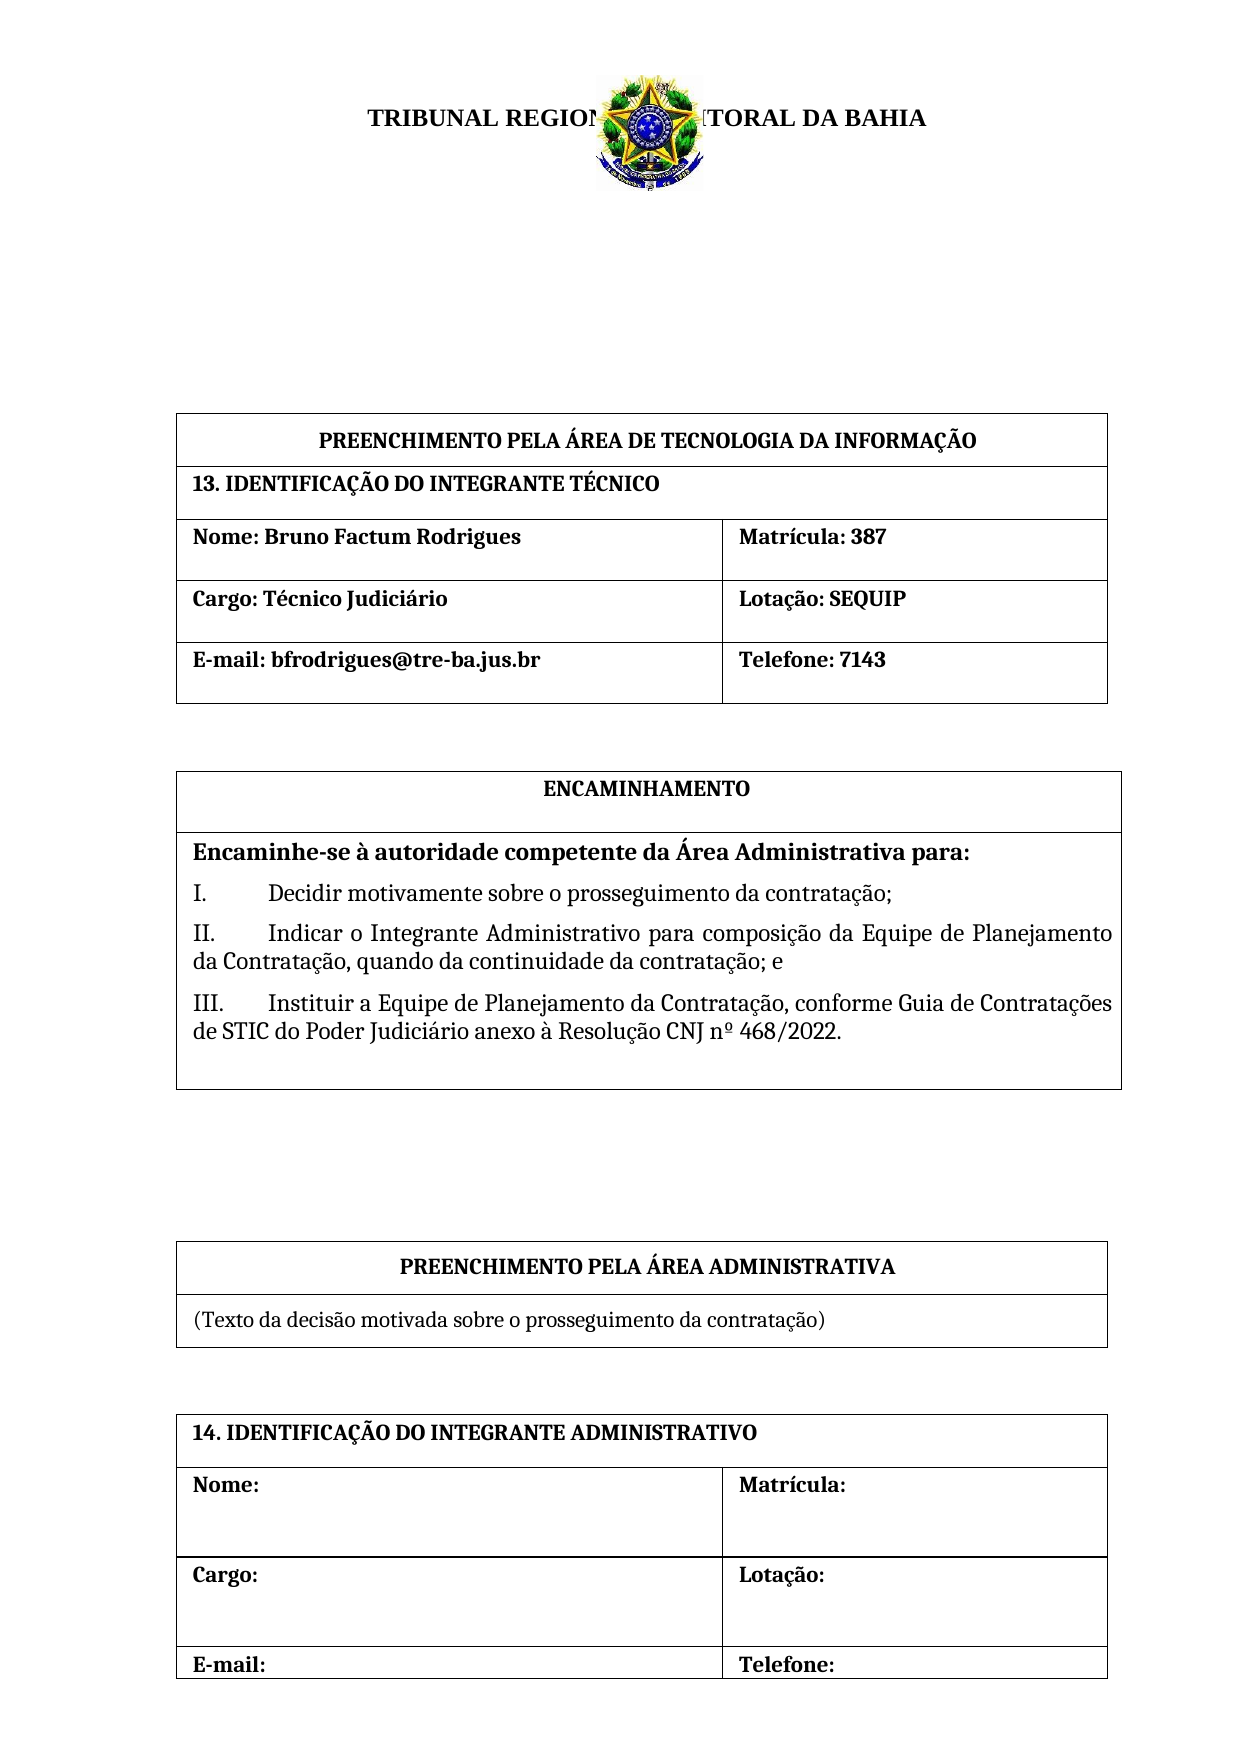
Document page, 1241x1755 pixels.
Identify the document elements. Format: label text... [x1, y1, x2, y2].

table_cell Matrícula: [723, 1468, 1107, 1556]
table_cell E-mail: [177, 1647, 722, 1678]
table_cell Telefone: [723, 1647, 1107, 1678]
table_cell Cargo: Técnico Judiciário [177, 581, 722, 642]
table_header PREENCHIMENTO PELA ÁREA DE TECNOLOGIA DA INFORMAÇÃO [177, 414, 1107, 466]
table_cell Lotação: SEQUIP [723, 581, 1107, 642]
table_cell (Texto da decisão motivada sobre o prosseguimento da contratação) [177, 1295, 1107, 1347]
table_cell Telefone: 7143 [723, 643, 1107, 703]
table_header PREENCHIMENTO PELA ÁREA ADMINISTRATIVA [177, 1242, 1107, 1293]
table_header ENCAMINHAMENTO [177, 772, 1121, 832]
table_cell Cargo: [177, 1558, 722, 1646]
table_cell Lotação: [723, 1558, 1107, 1646]
table_cell E-mail: bfrodrigues@tre-ba.jus.br [177, 643, 722, 703]
table_cell Matrícula: 387 [723, 520, 1107, 580]
table_cell Nome: Bruno Factum Rodrigues [177, 520, 722, 580]
table_cell Encaminhe-se à autoridade competente da Área Administrativa para: Decidir motivamente sobre o prosseguimento da contratação; Indicar o Integrante Administrativo para composição da Equipe de Planejamento da Contratação, quando da continuidade da contratação; e Instituir a Equipe de Planejamento da Contratação, conforme Guia de Contratações de STIC do Poder Judiciário anexo à Resolução CNJ nº 468/2022. [177, 833, 1121, 1089]
table_cell Nome: [177, 1468, 722, 1556]
table_cell 13. IDENTIFICAÇÃO DO INTEGRANTE TÉCNICO [177, 467, 1107, 519]
table_header 14. IDENTIFICAÇÃO DO INTEGRANTE ADMINISTRATIVO [177, 1415, 1107, 1467]
